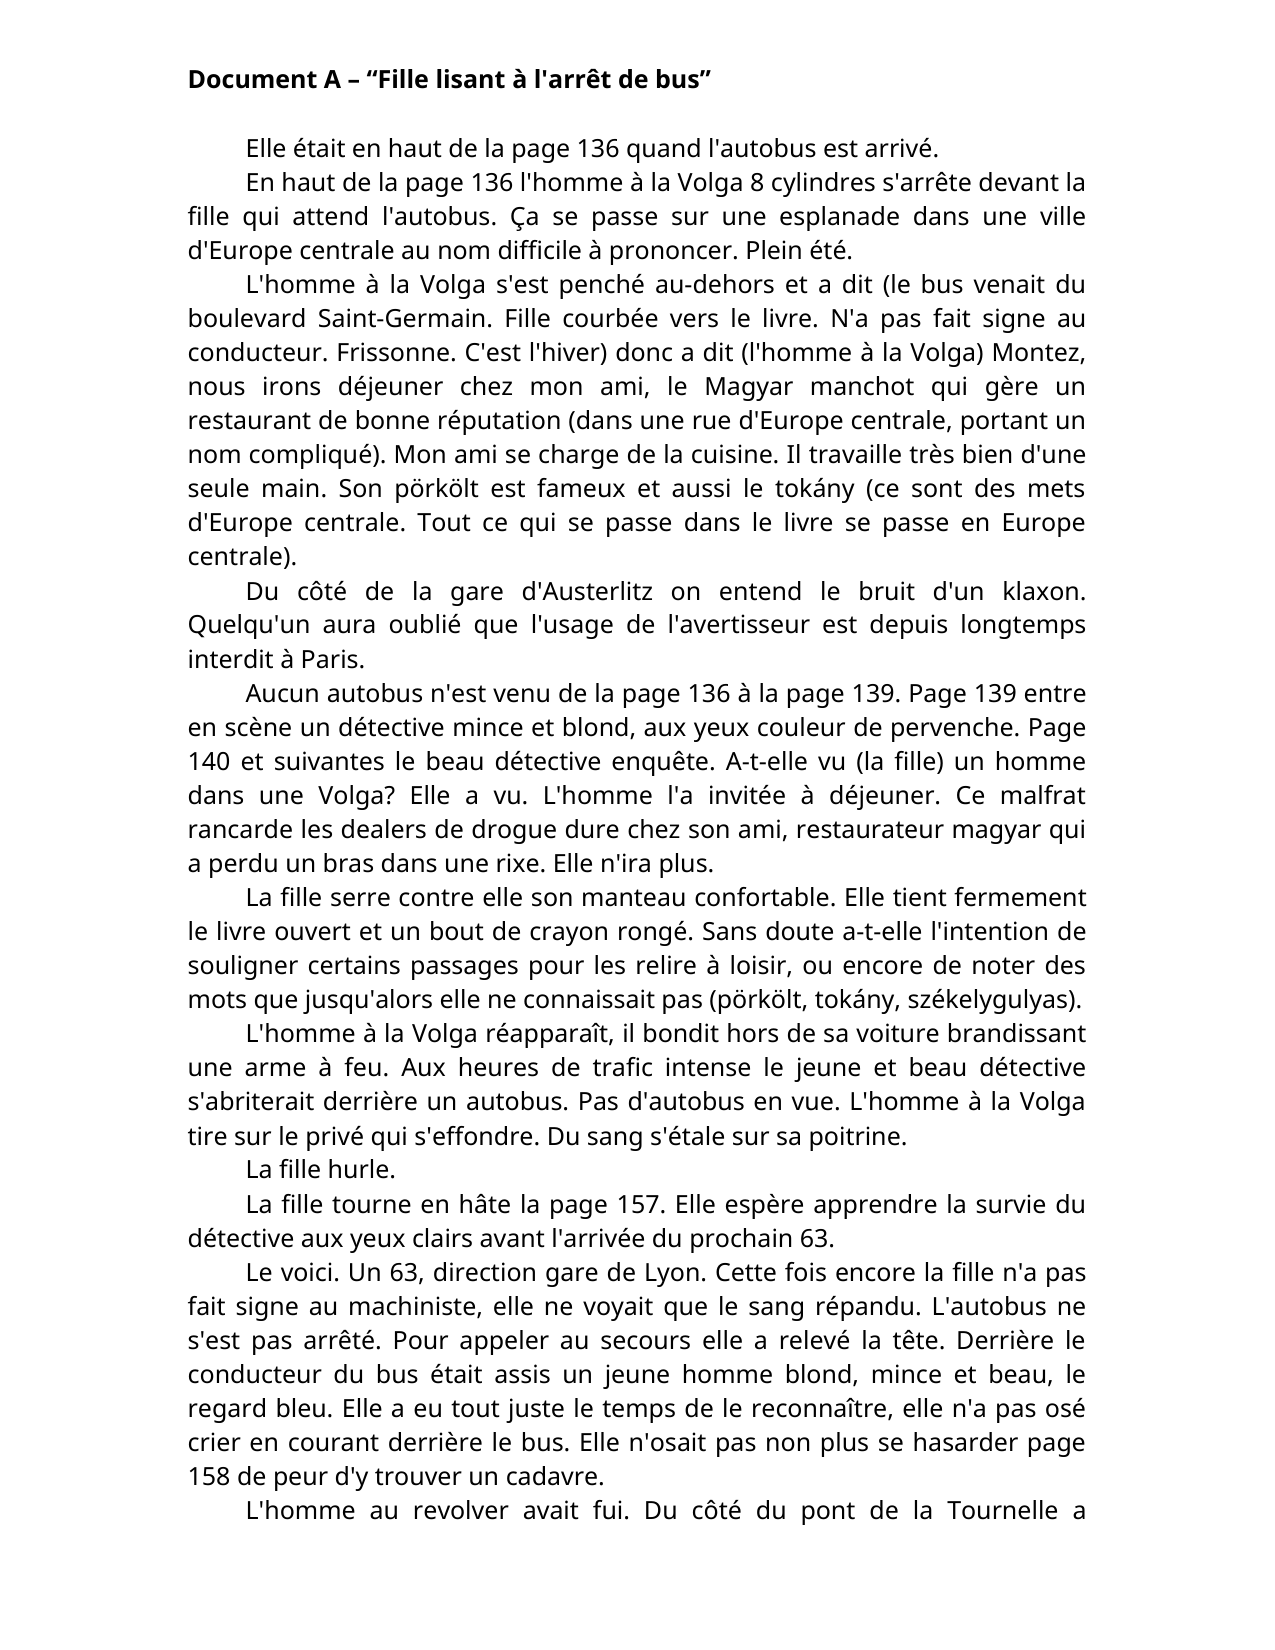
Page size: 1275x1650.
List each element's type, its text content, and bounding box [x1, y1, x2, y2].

text Document A – “Fille lisant à l'arrêt de bus” [187, 62, 1087, 96]
text L'homme à la Volga réapparaît, il bondit hors de sa voiture brandissant une arme à feu. Aux heures de trafic intense le jeune et beau détective s'abriterait derrière un autobus. Pas d'autobus en vue. L'homme à la Volga tire sur le privé qui s'effondre. Du sang s'étale sur sa poitrine. [187, 1016, 1087, 1152]
text Elle était en haut de la page 136 quand l'autobus est arrivé. [187, 130, 1087, 164]
text L'homme à la Volga s'est penché au-dehors et a dit (le bus venait du boulevard Saint-Germain. Fille courbée vers le livre. N'a pas fait signe au conducteur. Frissonne. C'est l'hiver) donc a dit (l'homme à la Volga) Montez, nous irons déjeuner chez mon ami, le Magyar manchot qui gère un restaurant de bonne réputation (dans une rue d'Europe centrale, portant un nom compliqué). Mon ami se charge de la cuisine. Il travaille très bien d'une seule main. Son pörkölt est fameux et aussi le tokány (ce sont des mets d'Europe centrale. Tout ce qui se passe dans le livre se passe en Europe centrale). [187, 267, 1087, 573]
text Aucun autobus n'est venu de la page 136 à la page 139. Page 139 entre en scène un détective mince et blond, aux yeux couleur de pervenche. Page 140 et suivantes le beau détective enquête. A-t-elle vu (la fille) un homme dans une Volga? Elle a vu. L'homme l'a invitée à déjeuner. Ce malfrat rancarde les dealers de drogue dure chez son ami, restaurateur magyar qui a perdu un bras dans une rixe. Elle n'ira plus. [187, 675, 1087, 880]
text Du côté de la gare d'Austerlitz on entend le bruit d'un klaxon. Quelqu'un aura oublié que l'usage de l'avertisseur est depuis longtemps interdit à Paris. [187, 573, 1087, 675]
text L'homme au revolver avait fui. Du côté du pont de la Tournelle a [187, 1493, 1087, 1527]
text La fille hurle. [187, 1152, 1087, 1186]
text Le voici. Un 63, direction gare de Lyon. Cette fois encore la fille n'a pas fait signe au machiniste, elle ne voyait que le sang répandu. L'autobus ne s'est pas arrêté. Pour appeler au secours elle a relevé la tête. Derrière le conducteur du bus était assis un jeune homme blond, mince et beau, le regard bleu. Elle a eu tout juste le temps de le reconnaître, elle n'a pas osé crier en courant derrière le bus. Elle n'osait pas non plus se hasarder page 158 de peur d'y trouver un cadavre. [187, 1254, 1087, 1493]
text En haut de la page 136 l'homme à la Volga 8 cylindres s'arrête devant la fille qui attend l'autobus. Ça se passe sur une esplanade dans une ville d'Europe centrale au nom difficile à prononcer. Plein été. [187, 164, 1087, 267]
text La fille tourne en hâte la page 157. Elle espère apprendre la survie du détective aux yeux clairs avant l'arrivée du prochain 63. [187, 1186, 1087, 1254]
text La fille serre contre elle son manteau confortable. Elle tient fermement le livre ouvert et un bout de crayon rongé. Sans doute a-t-elle l'intention de souligner certains passages pour les relire à loisir, ou encore de noter des mots que jusqu'alors elle ne connaissait pas (pörkölt, tokány, székelygulyas). [187, 880, 1087, 1016]
